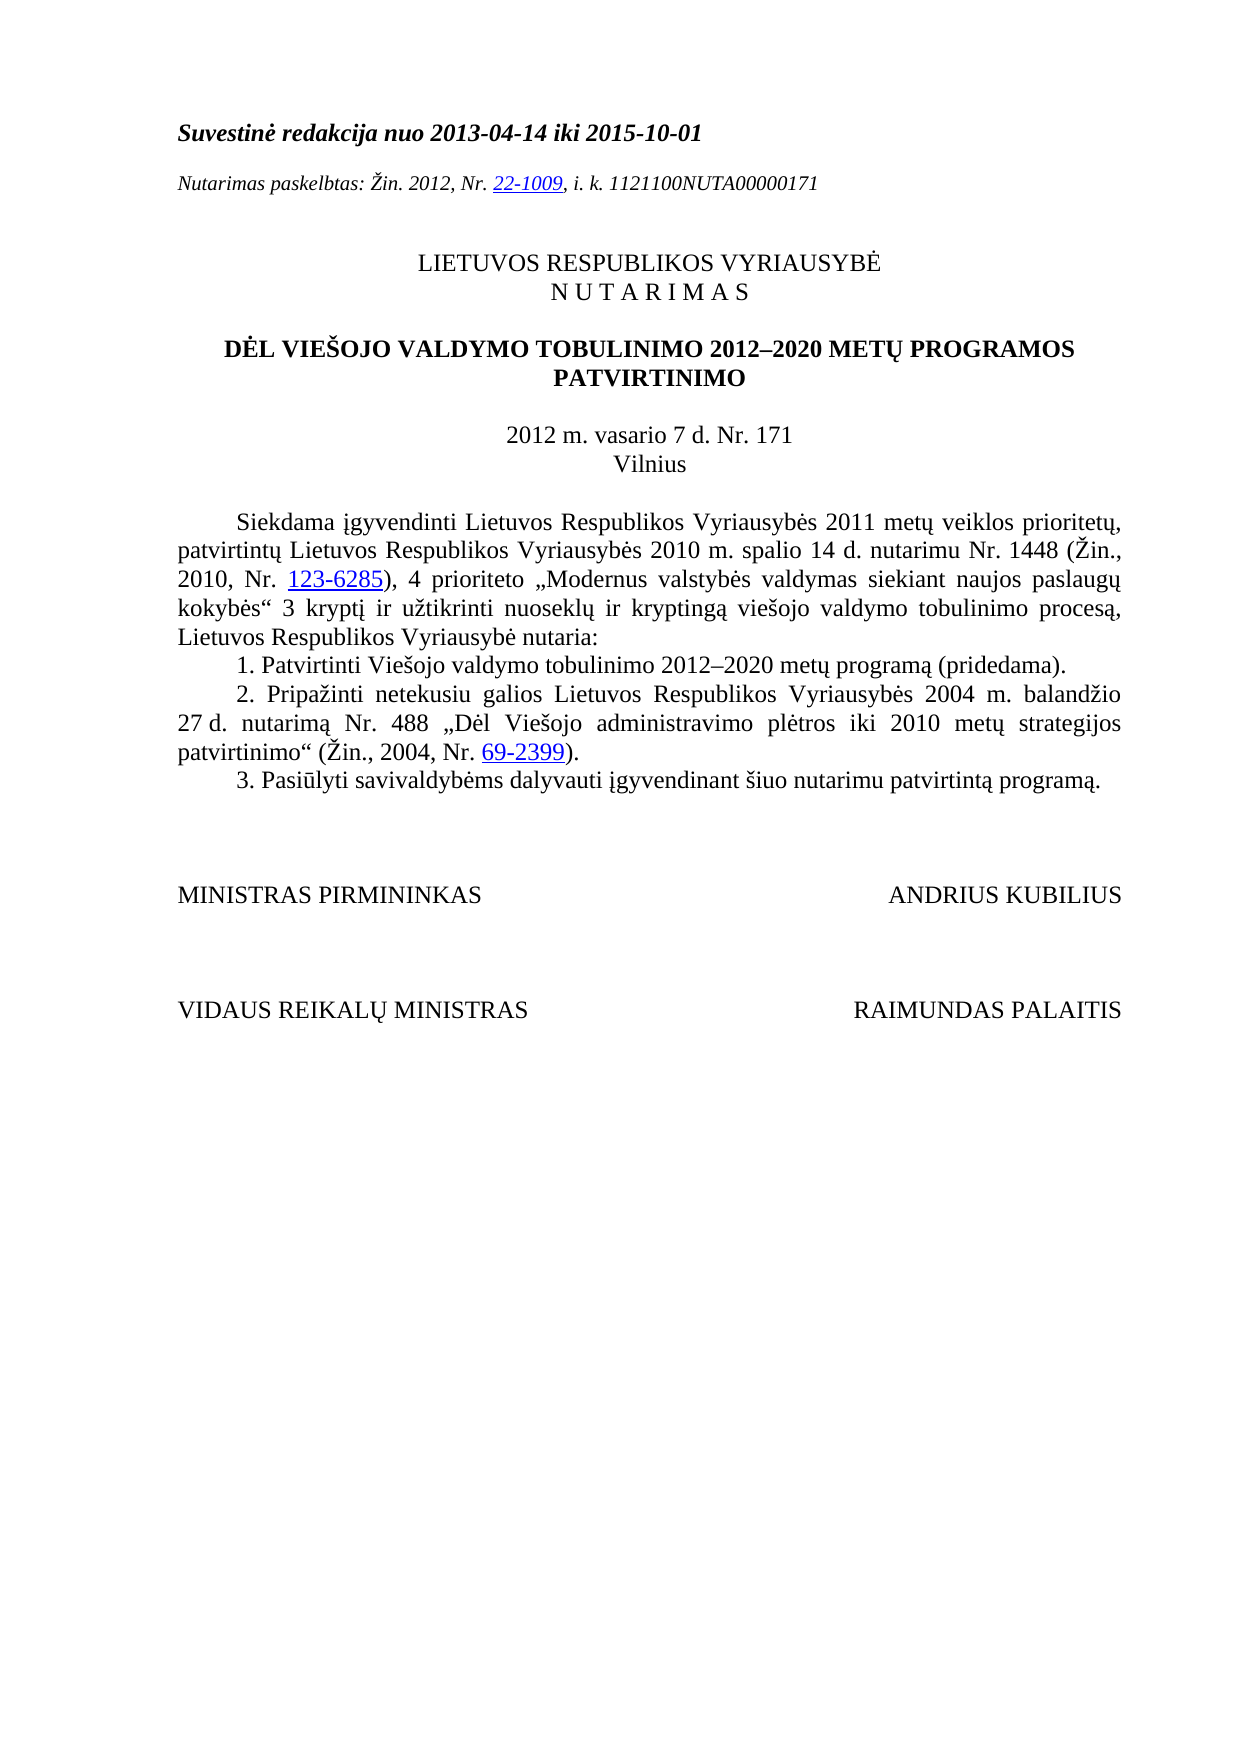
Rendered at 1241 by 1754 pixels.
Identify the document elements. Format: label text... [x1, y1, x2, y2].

text Ministras Pirmininkas Andrius Kubilius [177, 880, 1122, 909]
text 2012 m. vasario 7 d. Nr. 171 [177, 420, 1122, 449]
text 3. Pasiūlyti savivaldybėms dalyvauti įgyvendinant šiuo nutarimu patvirtintą programą. [177, 765, 1122, 794]
text 2. Pripažinti netekusiu galios Lietuvos Respublikos Vyriausybės 2004 m. balandžio 27 d. nutarimą Nr. 488 „Dėl Viešojo administravimo plėtros iki 2010 metų strategijos patvirtinimo“ (Žin., 2004, Nr. 69-2399). [177, 679, 1122, 765]
text Siekdama įgyvendinti Lietuvos Respublikos Vyriausybės 2011 metų veiklos prioritetų, patvirtintų Lietuvos Respublikos Vyriausybės 2010 m. spalio 14 d. nutarimu Nr. 1448 (Žin., 2010, Nr. 123-6285), 4 prioriteto „Modernus valstybės valdymas siekiant naujos paslaugų kokybės“ 3 kryptį ir užtikrinti nuoseklų ir kryptingą viešojo valdymo tobulinimo procesą, Lietuvos Respublikos Vyriausybė nutaria: [177, 507, 1122, 650]
text 1. Patvirtinti Viešojo valdymo tobulinimo 2012–2020 metų programą (pridedama). [177, 650, 1122, 679]
text Vilnius [177, 449, 1122, 478]
text Vidaus reikalų ministras Raimundas Palaitis [177, 995, 1122, 1024]
text N U T A R I M A S [177, 277, 1122, 305]
text Suvestinė redakcija nuo 2013-04-14 iki 2015-10-01 [177, 118, 1122, 147]
text LIETUVOS RESPUBLIKOS VYRIAUSYBĖ [177, 248, 1122, 277]
text Nutarimas paskelbtas: Žin. 2012, Nr. 22-1009, i. k. 1121100NUTA00000171 [177, 171, 1122, 195]
text DĖL VIEŠOJO VALDYMO TOBULINIMO 2012–2020 METŲ PROGRAMOS PATVIRTINIMO [177, 334, 1122, 392]
